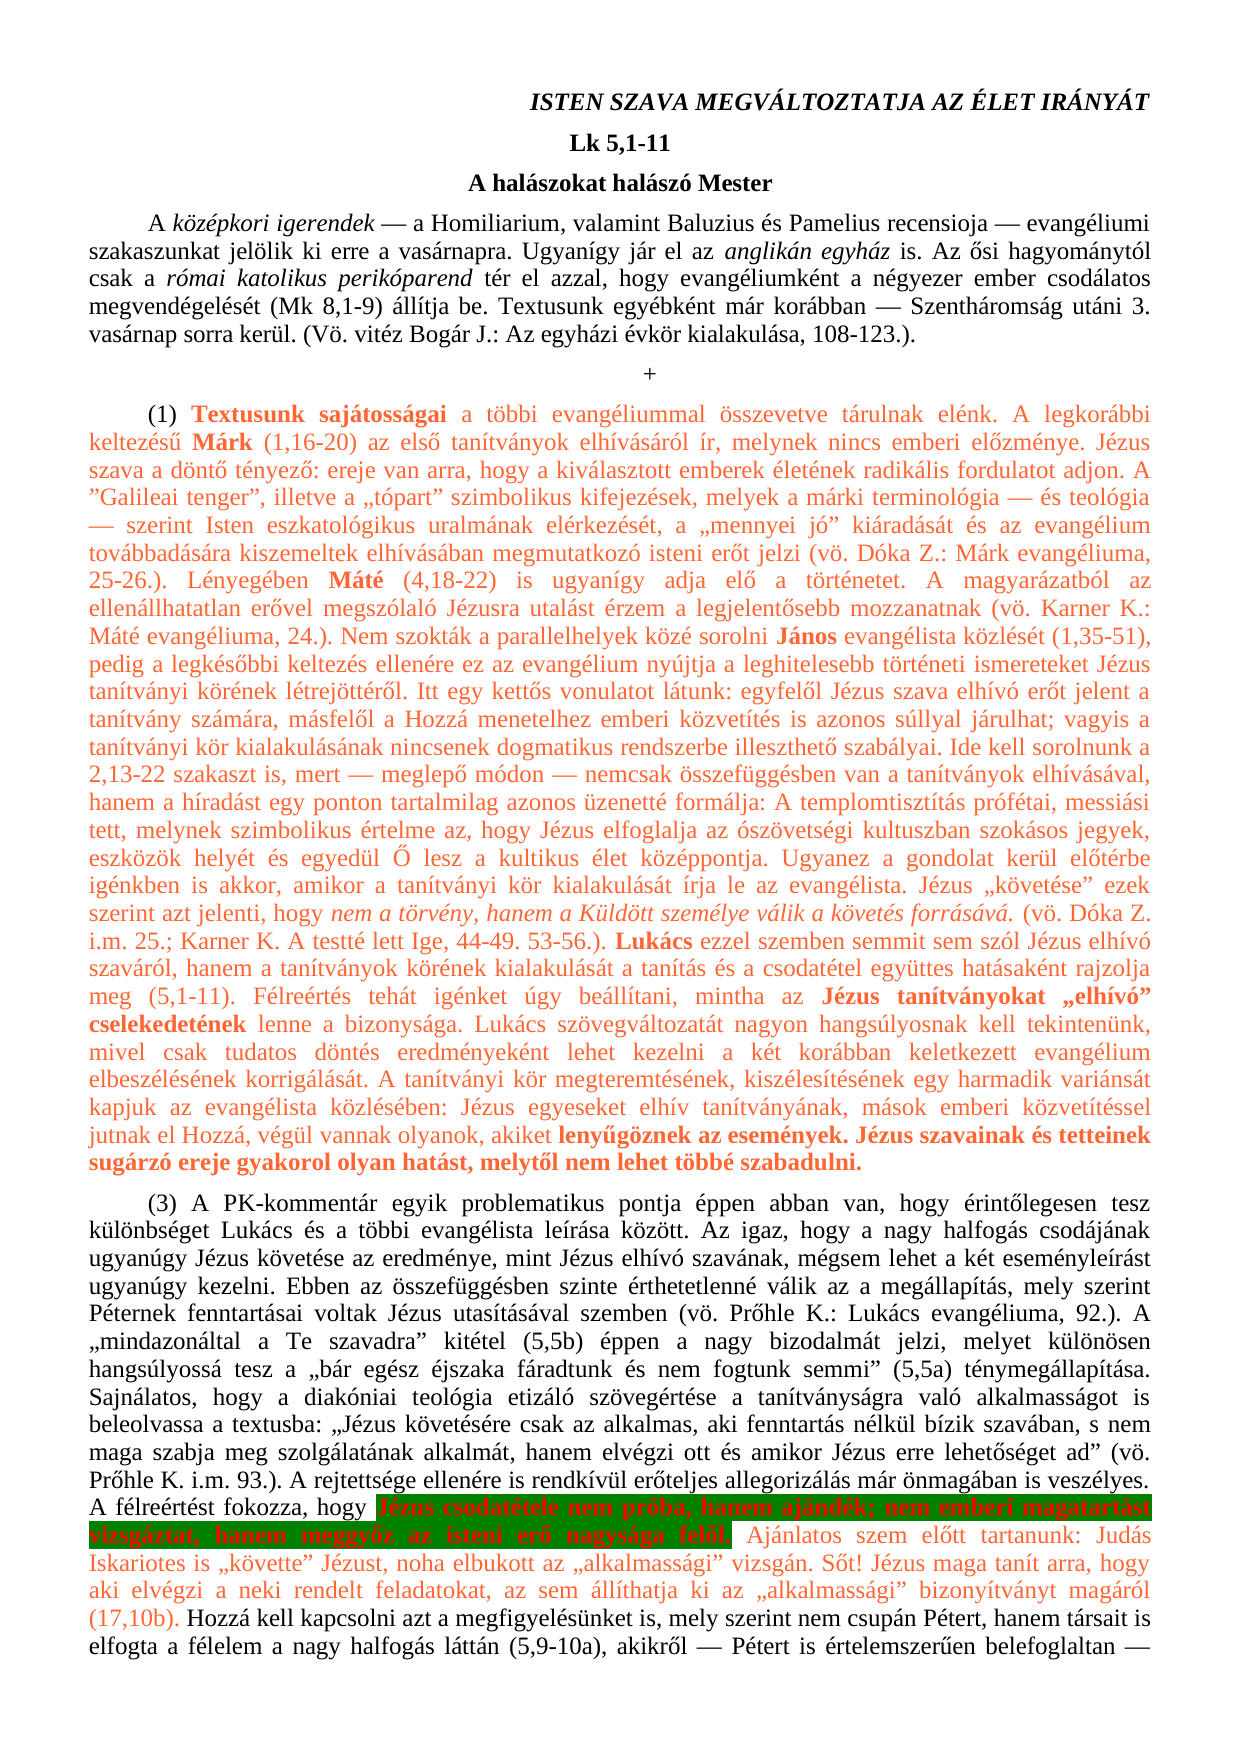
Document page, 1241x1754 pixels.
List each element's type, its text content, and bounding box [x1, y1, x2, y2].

text A középkori igerendek ― a Homiliarium, valamint Baluzius és Pamelius recensioja ― evangéliumi szakaszunkat jelölik ki erre a vasárnapra. Ugyanígy jár el az anglikán egyház is. Az ősi hagyománytól csak a római katolikus perikóparend tér el azzal, hogy evangéliumként a négyezer ember csodálatos megvendégelését (Mk 8,1-9) állítja be. Textusunk egyébként már korábban ― Szentháromság utáni 3. vasárnap sorra kerül. (Vö. vitéz Bogár J.: Az egyházi évkör kialakulása, 108-123.). [88, 209, 1152, 348]
subtitle ISTEN SZAVA MEGVÁLTOZTATJA AZ ÉLET IRÁNYÁT [88, 88, 1152, 116]
text (3) A PK-kommentár egyik problematikus pontja éppen abban van, hogy érintőlegesen tesz különbséget Lukács és a többi evangélista leírása között. Az igaz, hogy a nagy halfogás csodájának ugyanúgy Jézus követése az eredménye, mint Jézus elhívó szavának, mégsem lehet a két eseményleírást ugyanúgy kezelni. Ebben az összefüggésben szinte érthetetlenné válik az a megállapítás, mely szerint Péternek fenntartásai voltak Jézus utasításával szemben (vö. Prőhle K.: Lukács evangéliuma, 92.). A „mindazonáltal a Te szavadra” kitétel (5,5b) éppen a nagy bizodalmát jelzi, melyet különösen hangsúlyossá tesz a „bár egész éjszaka fáradtunk és nem fogtunk semmi” (5,5a) ténymegállapítása. Sajnálatos, hogy a diakóniai teológia etizáló szövegértése a tanítványságra való alkalmasságot is beleolvassa a textusba: „Jézus követésére csak az alkalmas, aki fenntartás nélkül bízik szavában, s nem maga szabja meg szolgálatának alkalmát, hanem elvégzi ott és amikor Jézus erre lehetőséget ad” (vö. Prőhle K. i.m. 93.). A rejtettsége ellenére is rendkívül erőteljes allegorizálás már önmagában is veszélyes. A félreértést fokozza, hogy Jézus csodatétele nem próba, hanem ajándék; nem emberi magatartást vizsgáztat, hanem meggyőz az isteni erő nagysága felől. Ajánlatos szem előtt tartanunk: Judás Iskariotes is „követte” Jézust, noha elbukott az „alkalmassági” vizsgán. Sőt! Jézus maga tanít arra, hogy aki elvégzi a neki rendelt feladatokat, az sem állíthatja ki az „alkalmassági” bizonyítványt magáról (17,10b). Hozzá kell kapcsolni azt a megfigyelésünket is, mely szerint nem csupán Pétert, hanem társait is elfogta a félelem a nagy halfogás láttán (5,9-10a), akikről ― Pétert is értelemszerűen belefoglaltan ― [88, 1189, 1152, 1660]
subtitle A halászokat halászó Mester [88, 169, 1152, 197]
text + [88, 360, 1152, 388]
text (1) Textusunk sajátosságai a többi evangéliummal összevetve tárulnak elénk. A legkorábbi keltezésű Márk (1,16-20) az első tanítványok elhívásáról ír, melynek nincs emberi előzménye. Jézus szava a döntő tényező: ereje van arra, hogy a kiválasztott emberek életének radikális fordulatot adjon. A ”Galileai tenger”, illetve a „tópart” szimbolikus kifejezések, melyek a márki terminológia ― és teológia ― szerint Isten eszkatológikus uralmának elérkezését, a „mennyei jó” kiáradását és az evangélium továbbadására kiszemeltek elhívásában megmutatkozó isteni erőt jelzi (vö. Dóka Z.: Márk evangéliuma, 25-26.). Lényegében Máté (4,18-22) is ugyanígy adja elő a történetet. A magyarázatból az ellenállhatatlan erővel megszólaló Jézusra utalást érzem a legjelentősebb mozzanatnak (vö. Karner K.: Máté evangéliuma, 24.). Nem szokták a parallelhelyek közé sorolni János evangélista közlését (1,35-51), pedig a legkésőbbi keltezés ellenére ez az evangélium nyújtja a leghitelesebb történeti ismereteket Jézus tanítványi körének létrejöttéről. Itt egy kettős vonulatot látunk: egyfelől Jézus szava elhívó erőt jelent a tanítvány számára, másfelől a Hozzá menetelhez emberi közvetítés is azonos súllyal járulhat; vagyis a tanítványi kör kialakulásának nincsenek dogmatikus rendszerbe illeszthető szabályai. Ide kell sorolnunk a 2,13-22 szakaszt is, mert ― meglepő módon ― nemcsak összefüggésben van a tanítványok elhívásával, hanem a híradást egy ponton tartalmilag azonos üzenetté formálja: A templomtisztítás prófétai, messiási tett, melynek szimbolikus értelme az, hogy Jézus elfoglalja az ószövetségi kultuszban szokásos jegyek, eszközök helyét és egyedül Ő lesz a kultikus élet középpontja. Ugyanez a gondolat kerül előtérbe igénkben is akkor, amikor a tanítványi kör kialakulását írja le az evangélista. Jézus „követése” ezek szerint azt jelenti, hogy nem a törvény, hanem a Küldött személye válik a követés forrásává. (vö. Dóka Z. i.m. 25.; Karner K. A testté lett Ige, 44-49. 53-56.). Lukács ezzel szemben semmit sem szól Jézus elhívó szaváról, hanem a tanítványok körének kialakulását a tanítás és a csodatétel együttes hatásaként rajzolja meg (5,1-11). Félreértés tehát igénket úgy beállítani, mintha az Jézus tanítványokat „elhívó” cselekedetének lenne a bizonysága. Lukács szövegváltozatát nagyon hangsúlyosnak kell tekintenünk, mivel csak tudatos döntés eredményeként lehet kezelni a két korábban keletkezett evangélium elbeszélésének korrigálását. A tanítványi kör megteremtésének, kiszélesítésének egy harmadik variánsát kapjuk az evangélista közlésében: Jézus egyeseket elhív tanítványának, mások emberi közvetítéssel jutnak el Hozzá, végül vannak olyanok, akiket lenyűgöznek az események. Jézus szavainak és tetteinek sugárzó ereje gyakorol olyan hatást, melytől nem lehet többé szabadulni. [88, 400, 1152, 1176]
subtitle Lk 5,1-11 [88, 129, 1152, 156]
